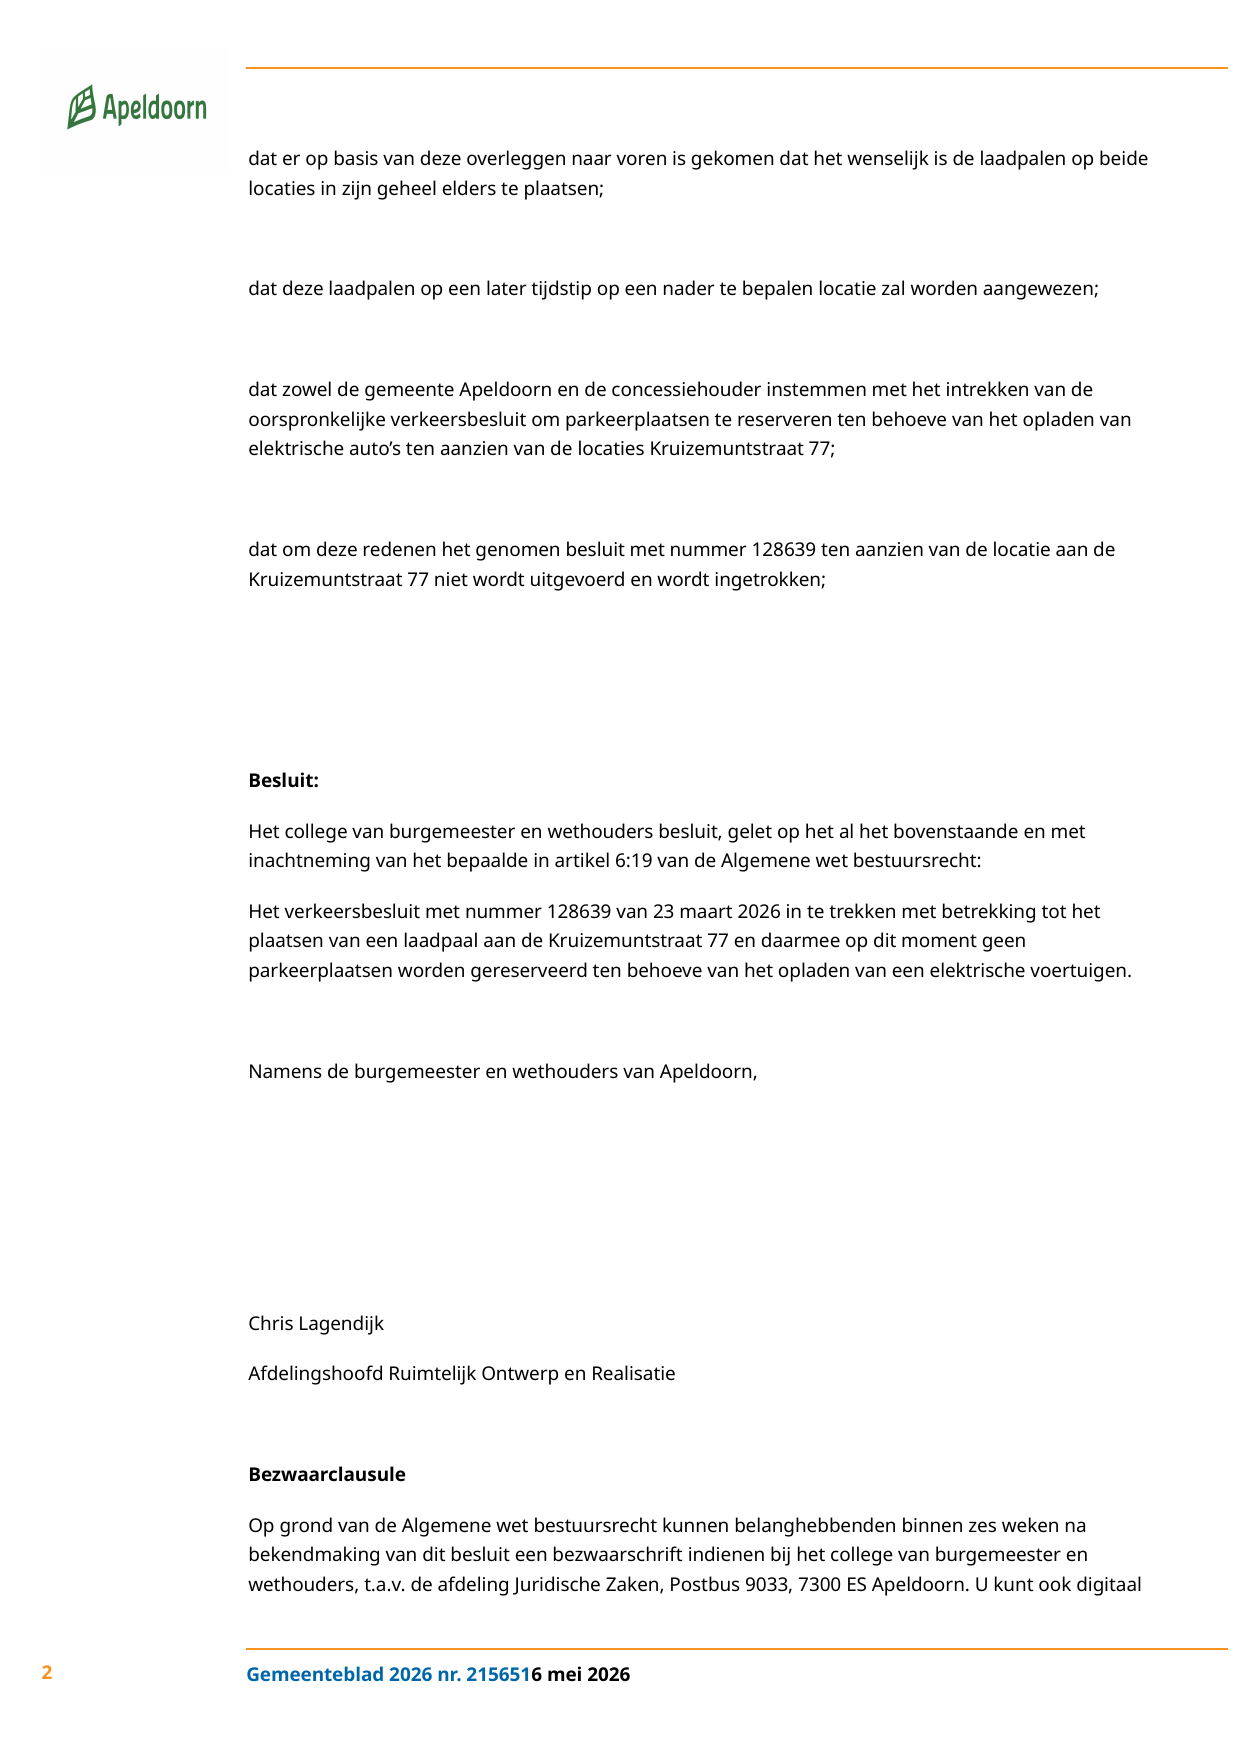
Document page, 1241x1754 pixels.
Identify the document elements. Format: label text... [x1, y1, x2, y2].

text dat deze laadpalen op een later tijdstip op een nader te bepalen locatie zal worden aangewezen; [248, 276, 1152, 301]
text Chris Lagendijk [248, 1310, 1152, 1336]
text dat zowel de gemeente Apeldoorn en de concessiehouder instemmen met het intrekken van de oorspronkelijke verkeersbesluit om parkeerplaatsen te reserveren ten behoeve van het opladen van elektrische auto’s ten aanzien van de locaties Kruizemuntstraat 77; [248, 376, 1152, 461]
text Besluit: [248, 768, 1152, 793]
text dat om deze redenen het genomen besluit met nummer 128639 ten aanzien van de locatie aan de Kruizemuntstraat 77 niet wordt uitgevoerd en wordt ingetrokken; [248, 536, 1152, 592]
text Op grond van de Algemene wet bestuursrecht kunnen belanghebbenden binnen zes weken na bekendmaking van dit besluit een bezwaarschrift indienen bij het college van burgemeester en wethouders, t.a.v. de afdeling Juridische Zaken, Postbus 9033, 7300 ES Apeldoorn. U kunt ook digitaal [248, 1512, 1152, 1597]
text Het college van burgemeester en wethouders besluit, gelet op het al het bovenstaande en met inachtneming van het bepaalde in artikel 6:19 van de Algemene wet bestuursrecht: [248, 818, 1152, 873]
picture [41, 47, 231, 172]
text Bezwaarclausule [248, 1461, 1152, 1487]
text Namens de burgemeester en wethouders van Apeldoorn, [248, 1058, 1152, 1084]
text Het verkeersbesluit met nummer 128639 van 23 maart 2026 in te trekken met betrekking tot het plaatsen van een laadpaal aan de Kruizemuntstraat 77 en daarmee op dit moment geen parkeerplaatsen worden gereserveerd ten behoeve van het opladen van een elektrische voertuigen. [248, 898, 1152, 983]
text Afdelingshoofd Ruimtelijk Ontwerp en Realisatie [248, 1361, 1152, 1386]
text dat er op basis van deze overleggen naar voren is gekomen dat het wenselijk is de laadpalen op beide locaties in zijn geheel elders te plaatsen; [248, 145, 1152, 201]
